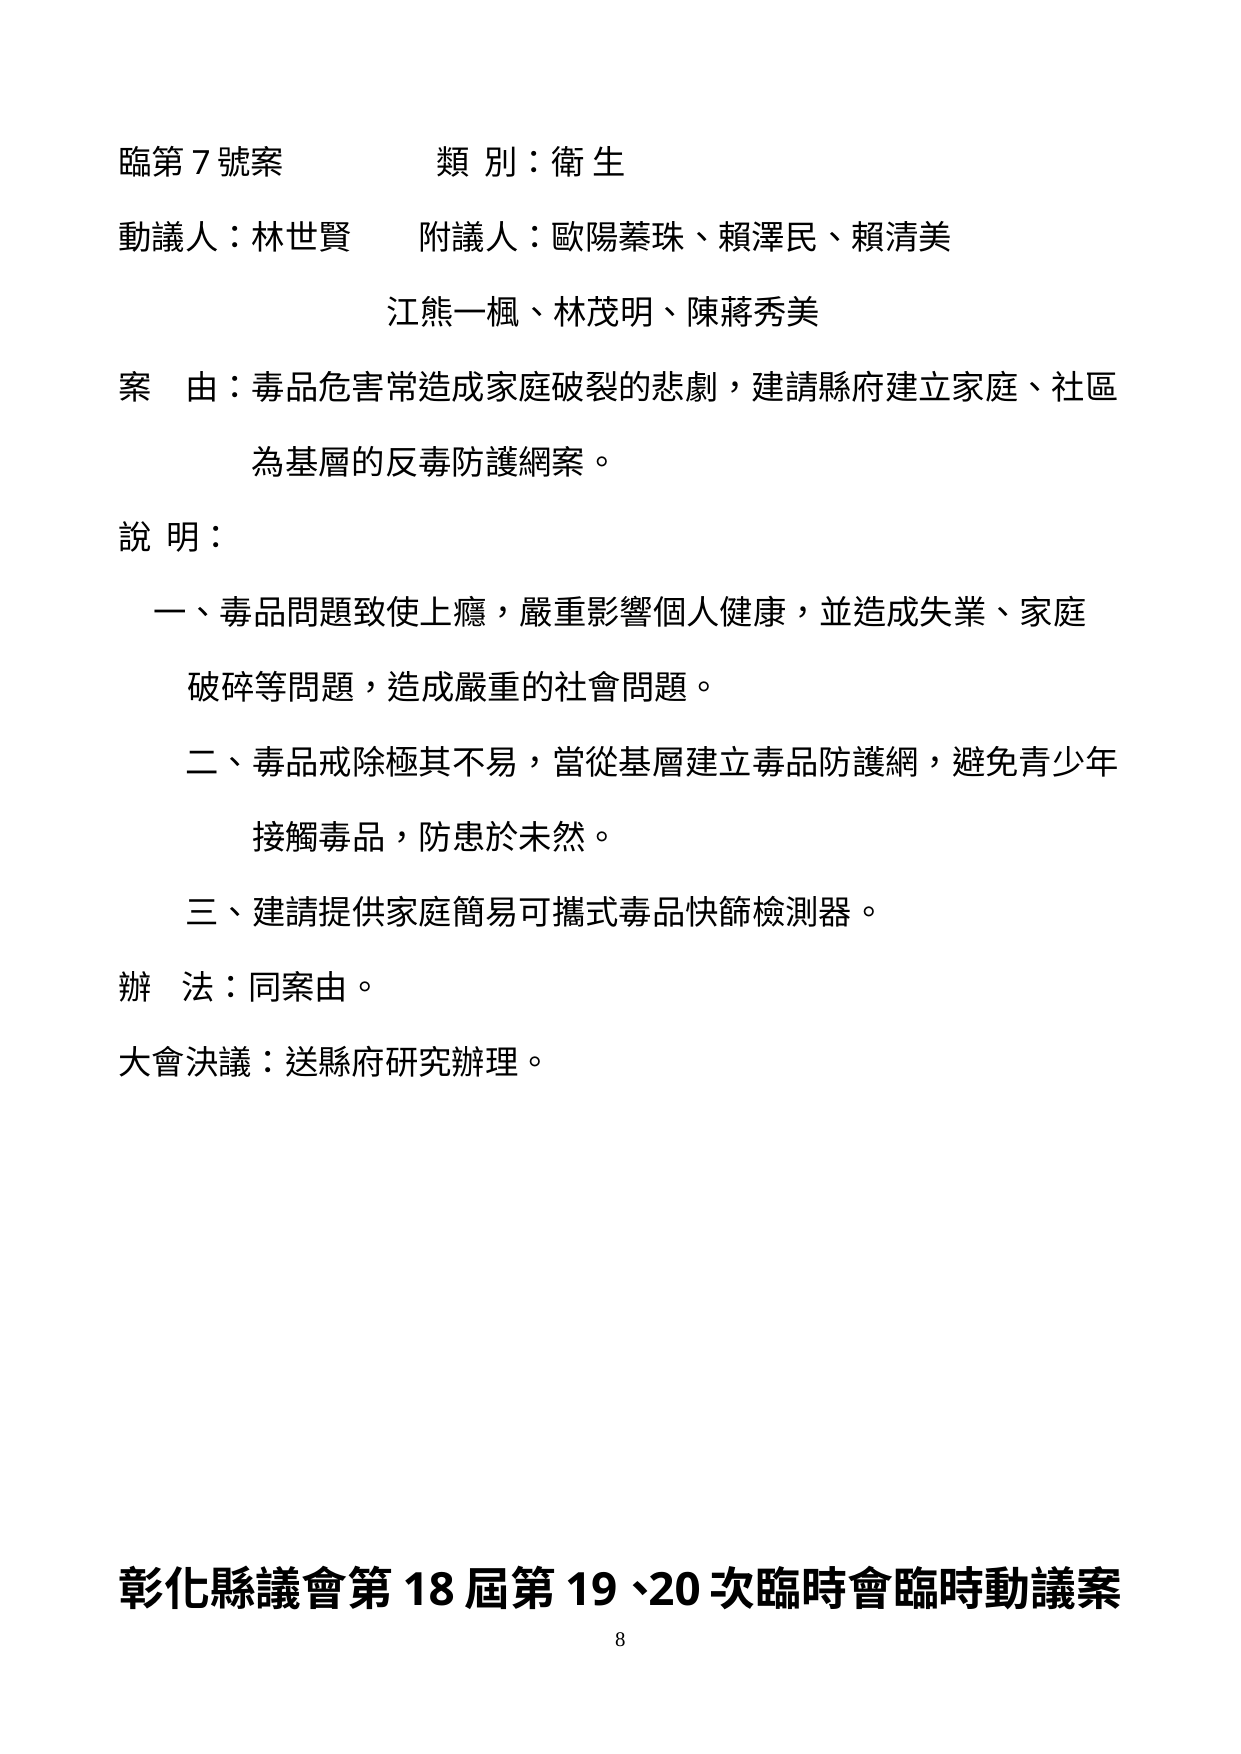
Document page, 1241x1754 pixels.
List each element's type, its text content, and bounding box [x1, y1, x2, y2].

text 大會決議：送縣府研究辦理。 [118, 1023, 1122, 1098]
text 臨第7號案 類 別：衛 生 [118, 123, 1122, 198]
text 破碎等問題，造成嚴重的社會問題。 [118, 648, 1122, 723]
text 江熊一楓、林茂明、陳蔣秀美 [118, 273, 1122, 348]
text 案 由：毒品危害常造成家庭破裂的悲劇，建請縣府建立家庭、社區 [118, 348, 1122, 423]
text 辦 法：同案由。 [118, 948, 1122, 1023]
text 為基層的反毒防護網案。 [118, 423, 1122, 498]
text 動議人：林世賢 附議人：歐陽蓁珠、賴澤民、賴清美 [118, 198, 1122, 273]
text 說 明： [118, 498, 1122, 573]
text 彰化縣議會第18屆第19、20次臨時會臨時動議案 [118, 1548, 1122, 1623]
text 三、建請提供家庭簡易可攜式毒品快篩檢測器。 [185, 873, 1122, 948]
text 二、毒品戒除極其不易，當從基層建立毒品防護網，避免青少年接觸毒品，防患於未然。 [185, 723, 1122, 873]
text 一、毒品問題致使上癮，嚴重影響個人健康，並造成失業、家庭 [118, 573, 1122, 648]
